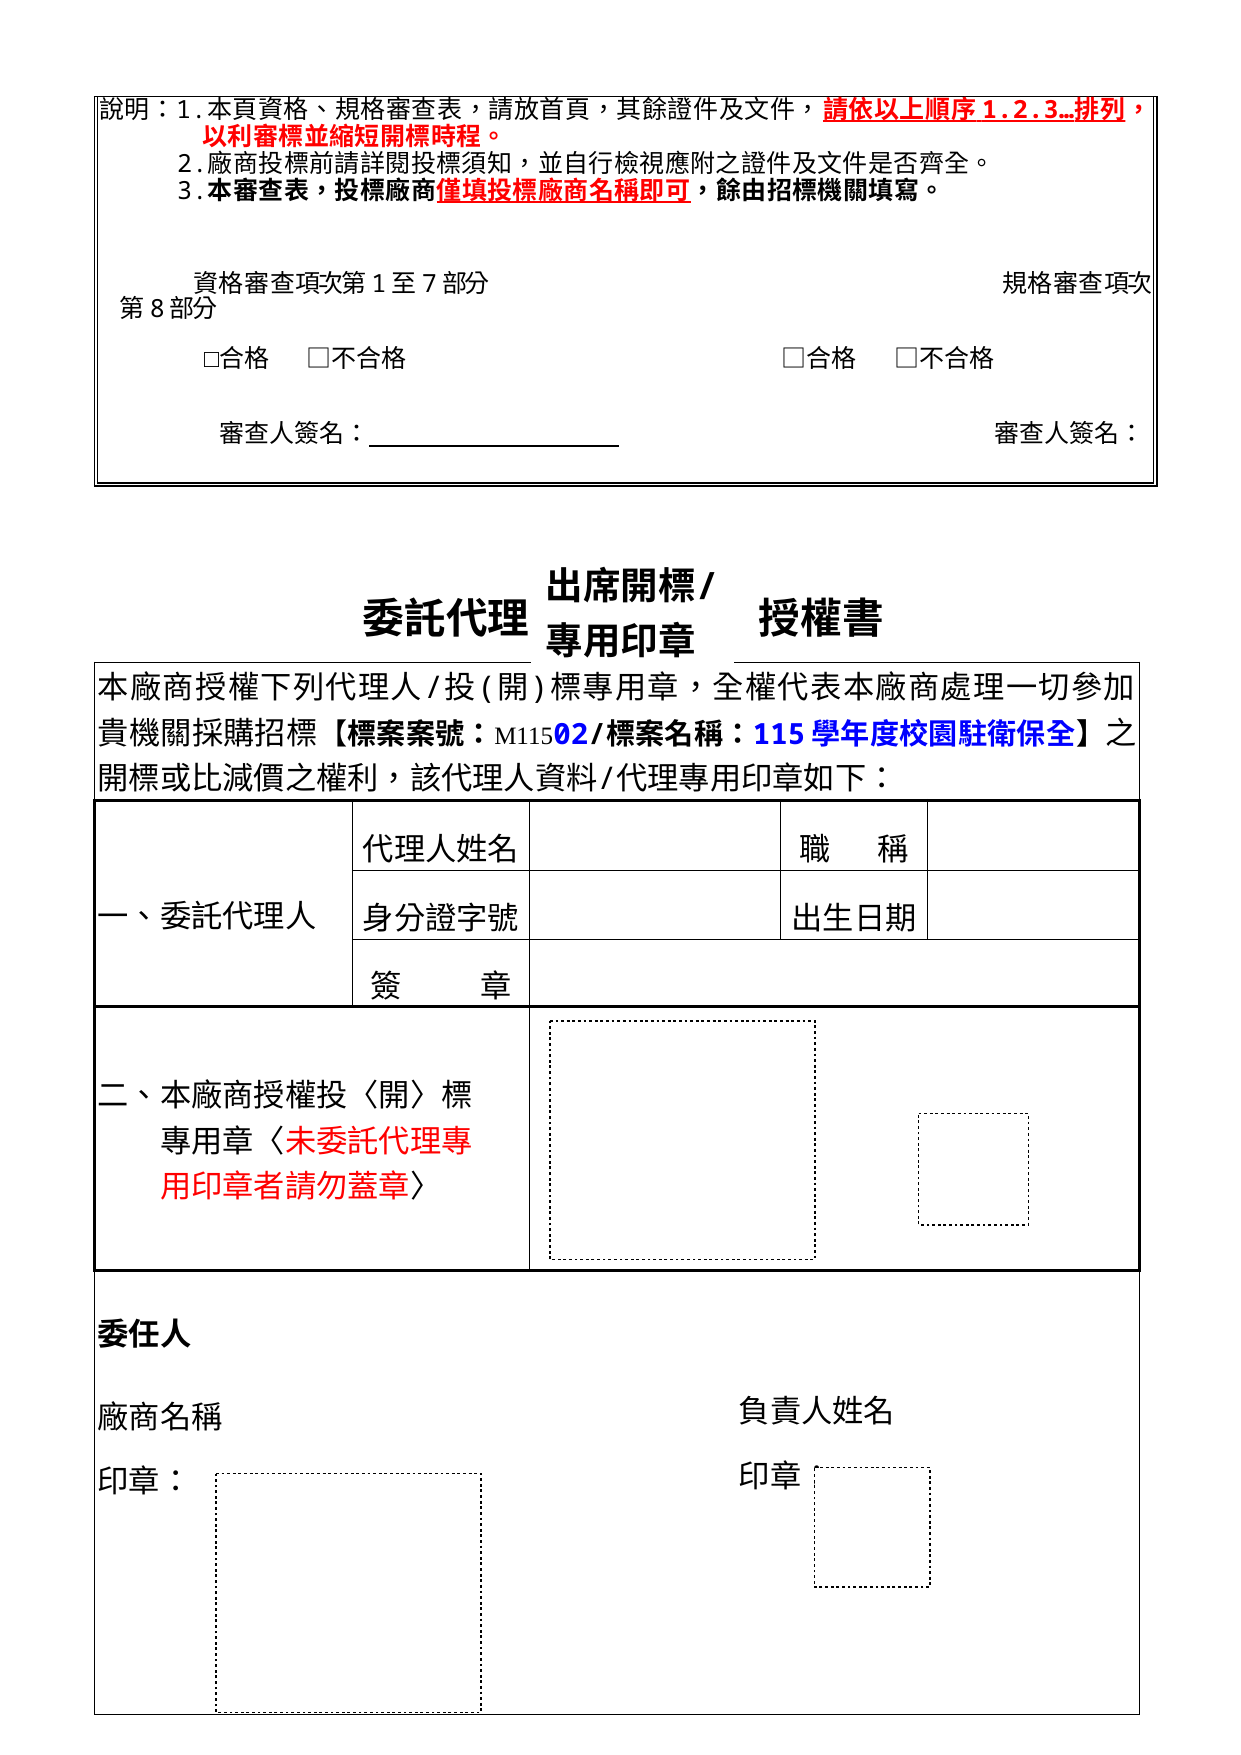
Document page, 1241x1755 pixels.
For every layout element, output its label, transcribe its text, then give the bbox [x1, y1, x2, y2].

table_cell [530, 802, 780, 870]
table_cell 身分證字號 [353, 871, 529, 938]
table_cell [530, 871, 780, 938]
table_cell [928, 871, 1138, 938]
table_cell [928, 802, 1138, 870]
table_cell [530, 1008, 1138, 1269]
table_header 本廠商授權下列代理人/投(開)標專用章，全權代表本廠商處理一切參加 貴機關採購招標【標案案號：M11502/標案名稱：115學年度校園駐衛保全】之開標或比減價之權利，該代理人資料/代理專用印章如下： [95, 663, 1139, 799]
table_cell 說明：1.本頁資格、規格審查表，請放首頁，其餘證件及文件，請依以上順序1.2.3…排列，以利審標並縮短開標時程。 2.廠商投標前請詳閱投標須知，並自行檢視應附之證件及文件是否齊全。 3.本審查表，投標廠商僅填投標廠商名稱即可，餘由招標機關填寫。 資格審查項次第1至7部分 規格審查項次第8部分 □合格 □不合格 □合格 □不合格 審查人簽名： 審查人簽名： [98, 97, 1153, 482]
table_cell 負責人姓名 印章： [529, 1272, 1139, 1714]
text 專用印章 [546, 611, 719, 663]
table_cell 代理人姓名 [353, 802, 529, 870]
table_cell 出生日期 [781, 871, 927, 938]
text 出席開標/ [546, 556, 719, 611]
table_cell 職 稱 [781, 802, 927, 870]
table_cell 二、本廠商授權投〈開〉標 專用章〈未委託代理專 用印章者請勿蓋章〉 [96, 1008, 529, 1269]
table_cell 一、委託代理人 [96, 802, 352, 1005]
text 委託代理 授權書 [94, 548, 1152, 670]
table_cell 委任人 廠商名稱 印章： [95, 1272, 529, 1714]
table_cell [530, 940, 1138, 1005]
table_cell 簽 章 [353, 940, 529, 1005]
